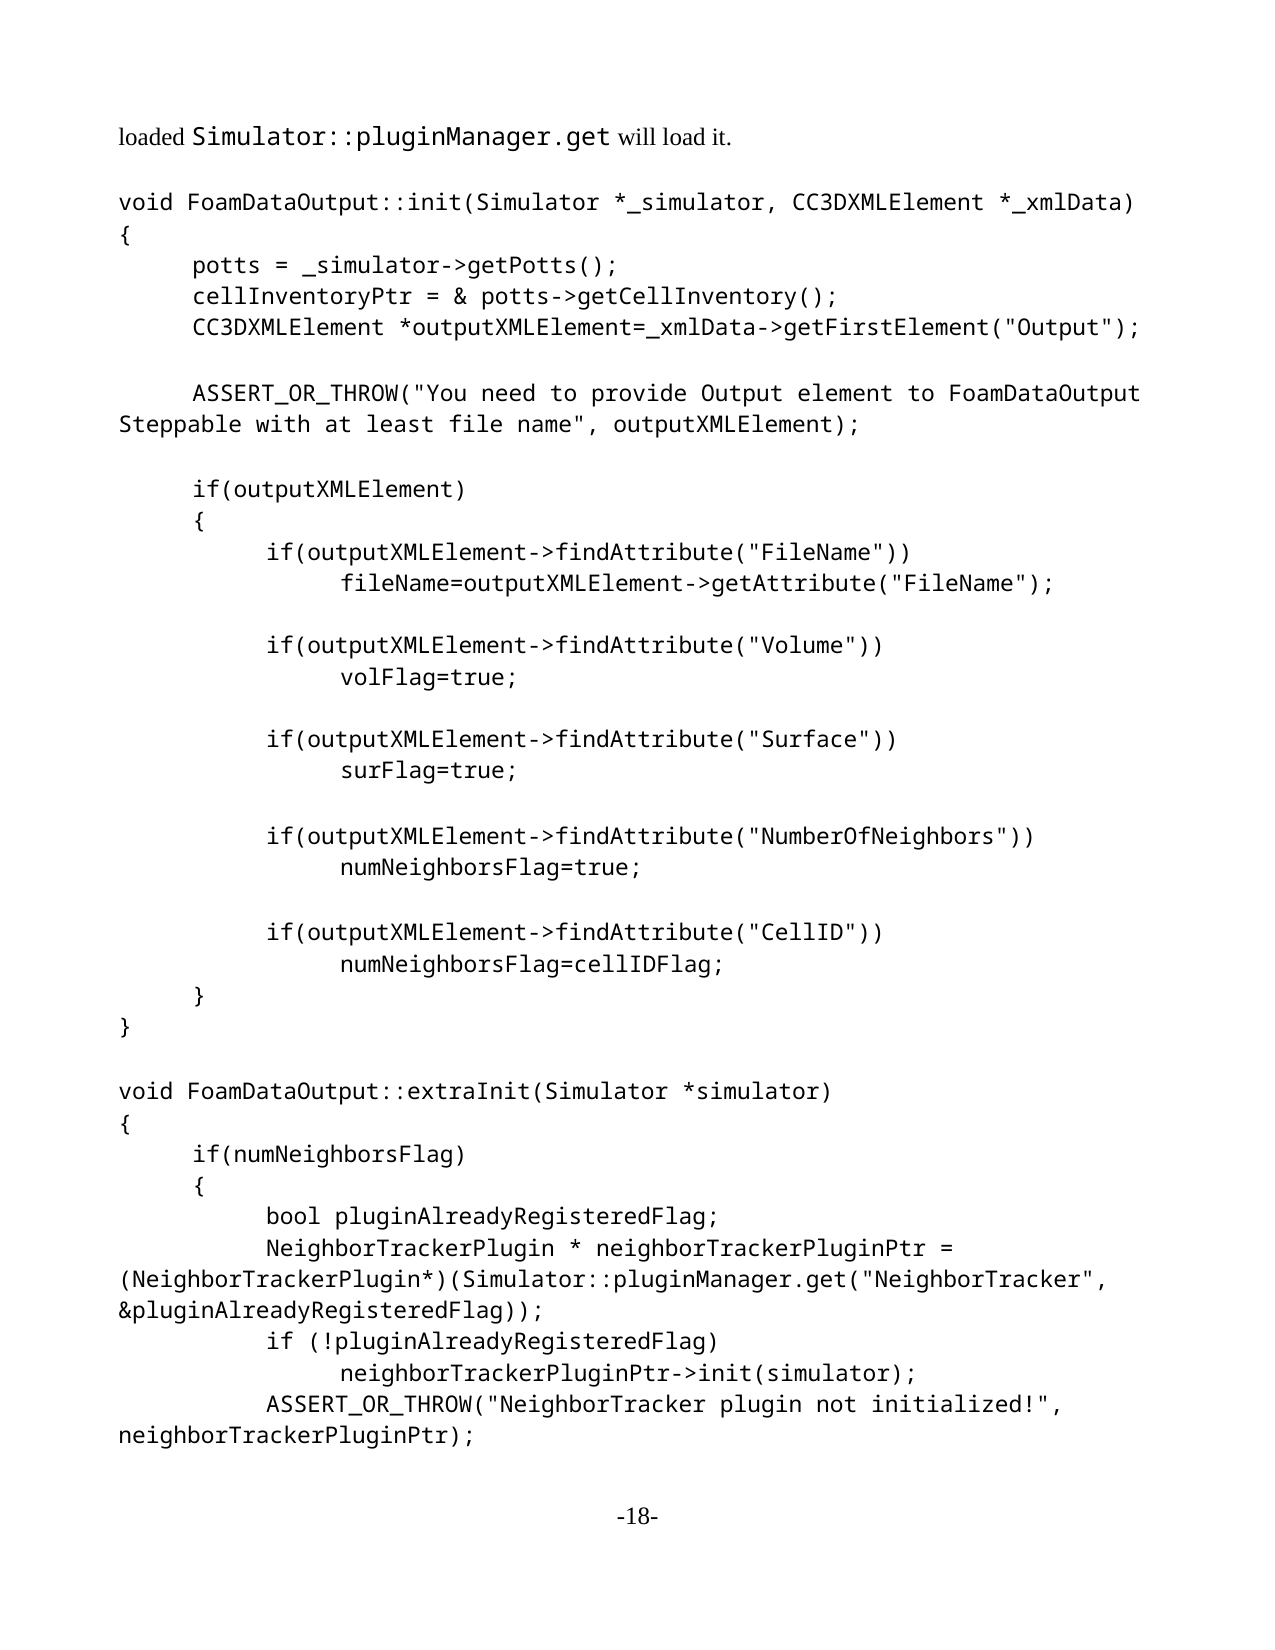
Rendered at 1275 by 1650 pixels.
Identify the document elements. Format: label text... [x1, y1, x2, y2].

text } [118, 979, 1157, 1010]
text if(outputXMLElement) [118, 473, 1157, 504]
text neighborTrackerPluginPtr->init(simulator); [118, 1357, 1157, 1388]
text if(outputXMLElement->findAttribute("NumberOfNeighbors")) [118, 820, 1157, 851]
text void FoamDataOutput::extraInit(Simulator *simulator) [118, 1075, 1157, 1107]
text if(outputXMLElement->findAttribute("CellID")) [118, 916, 1157, 947]
text bool pluginAlreadyRegisteredFlag; [118, 1200, 1157, 1232]
text if(outputXMLElement->findAttribute("FileName")) [118, 536, 1157, 567]
text if(outputXMLElement->findAttribute("Surface")) [118, 723, 1157, 754]
text fileName=outputXMLElement->getAttribute("FileName"); [118, 567, 1157, 598]
text CC3DXMLElement *outputXMLElement=_xmlData->getFirstElement("Output"); [118, 311, 1157, 342]
text if (!pluginAlreadyRegisteredFlag) [118, 1325, 1157, 1357]
text { [118, 1169, 1157, 1200]
text NeighborTrackerPlugin * neighborTrackerPluginPtr = (NeighborTrackerPlugin*)(Simulator::pluginManager.get("NeighborTracker", &pluginAlreadyRegisteredFlag)); [118, 1232, 1157, 1325]
text if(outputXMLElement->findAttribute("Volume")) [118, 629, 1157, 661]
text ASSERT_OR_THROW("NeighborTracker plugin not initialized!", neighborTrackerPluginPtr); [118, 1388, 1157, 1450]
text if(numNeighborsFlag) [118, 1138, 1157, 1169]
text numNeighborsFlag=cellIDFlag; [118, 947, 1157, 979]
text ASSERT_OR_THROW("You need to provide Output element to FoamDataOutput Steppable with at least file name", outputXMLElement); [118, 377, 1157, 439]
text loaded Simulator::pluginManager.get will load it. [118, 118, 1157, 152]
text potts = _simulator->getPotts(); [118, 249, 1157, 280]
text { [118, 504, 1157, 536]
text { [118, 1107, 1157, 1138]
text { [118, 217, 1157, 249]
text } [118, 1010, 1157, 1041]
text surFlag=true; [118, 754, 1157, 786]
text cellInventoryPtr = & potts->getCellInventory(); [118, 280, 1157, 311]
text numNeighborsFlag=true; [118, 851, 1157, 882]
text void FoamDataOutput::init(Simulator *_simulator, CC3DXMLElement *_xmlData) [118, 186, 1157, 217]
text volFlag=true; [118, 661, 1157, 692]
